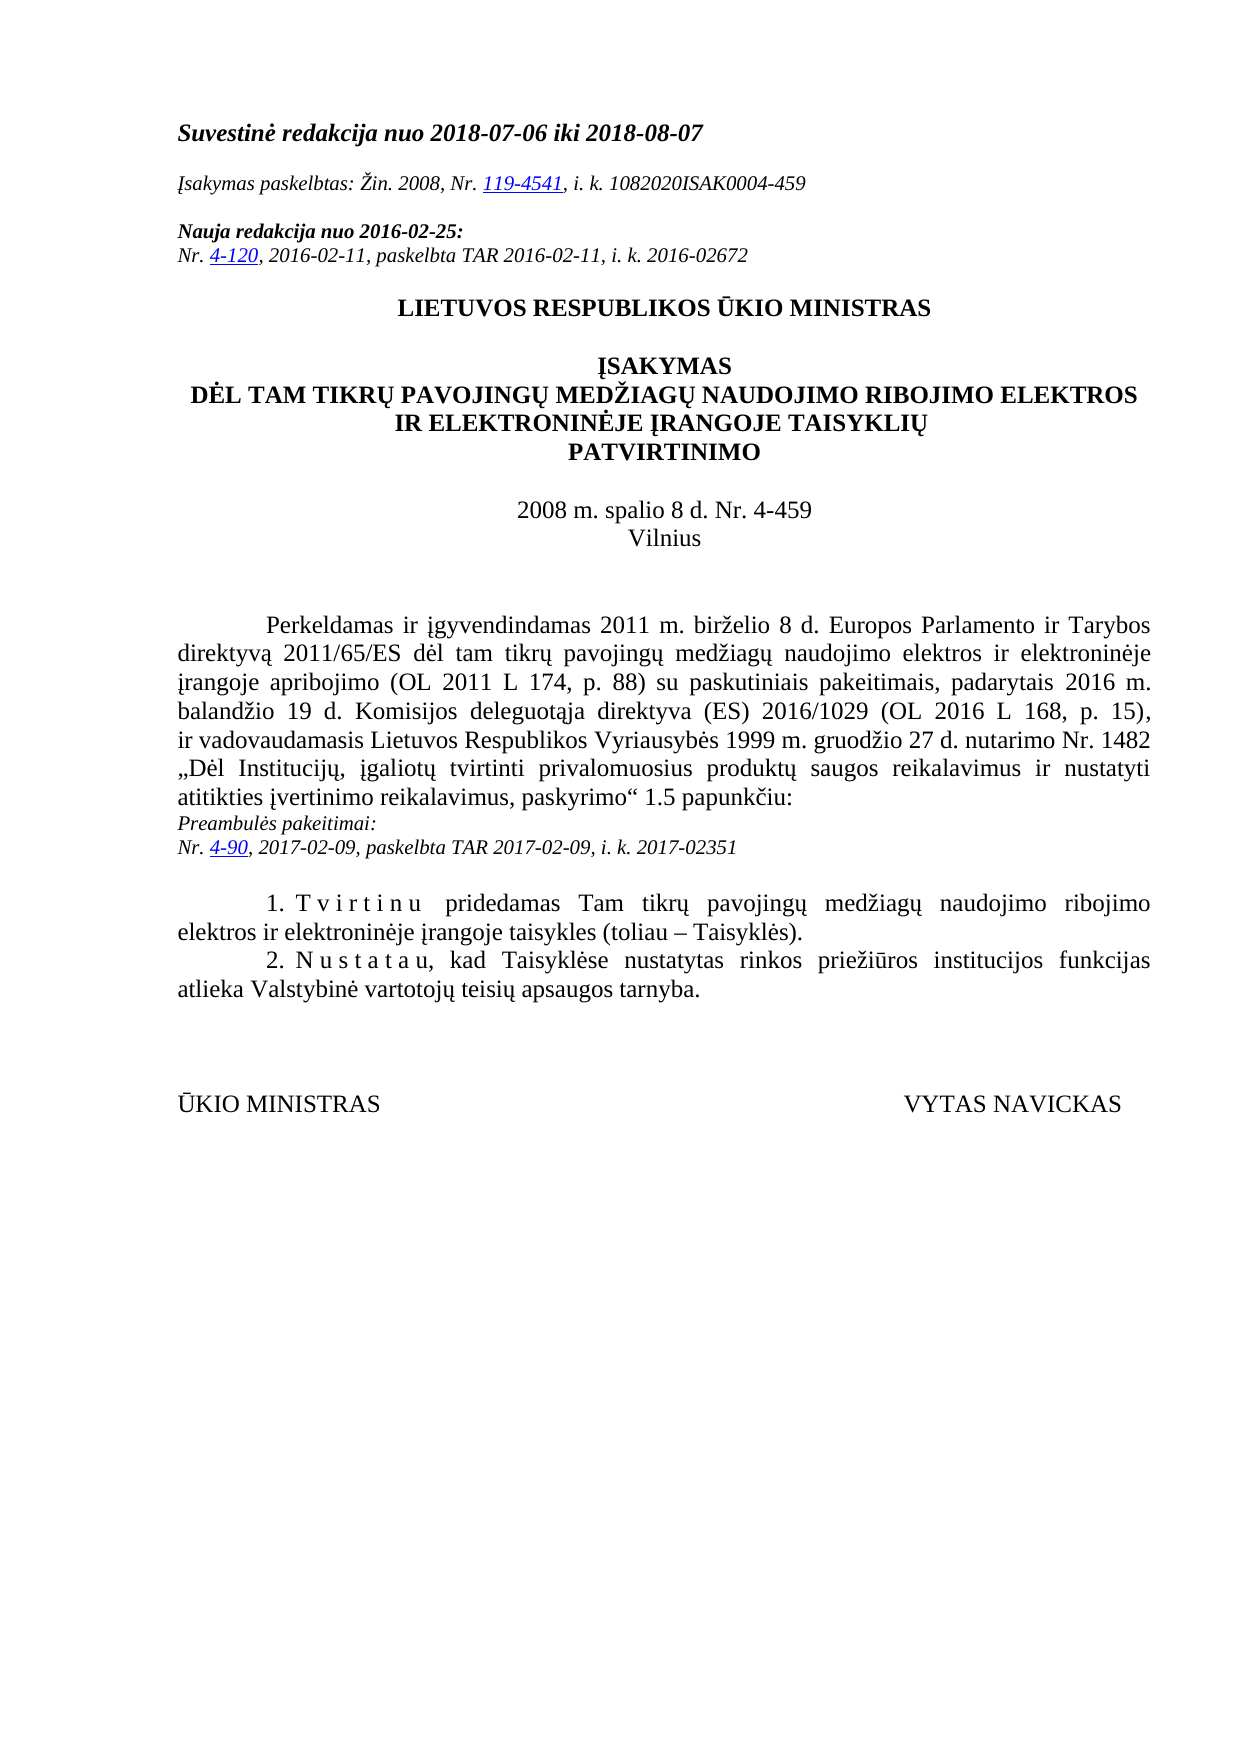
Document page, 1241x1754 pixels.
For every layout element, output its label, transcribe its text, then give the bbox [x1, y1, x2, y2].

text ŪKIO MINISTRAS VYTAS NAVICKAS [177, 1089, 1152, 1118]
text 2. Nustatau, kad Taisyklėse nustatytas rinkos priežiūros institucijos funkcijas atlieka Valstybinė vartotojų teisių apsaugos tarnyba. [177, 945, 1152, 1003]
text 1. Tvirtinu pridedamas Tam tikrų pavojingų medžiagų naudojimo ribojimo elektros ir elektroninėje įrangoje taisykles (toliau – Taisyklės). [177, 888, 1152, 945]
text Perkeldamas ir įgyvendindamas 2011 m. birželio 8 d. Europos Parlamento ir Tarybos direktyvą 2011/65/ES dėl tam tikrų pavojingų medžiagų naudojimo elektros ir elektroninėje įrangoje apribojimo (OL 2011 L 174, p. 88) su paskutiniais pakeitimais, padarytais 2016 m. balandžio 19 d. Komisijos deleguotąja direktyva (ES) 2016/1029 (OL 2016 L 168, p. 15), ir vadovaudamasis Lietuvos Respublikos Vyriausybės 1999 m. gruodžio 27 d. nutarimo Nr. 1482 „Dėl Institucijų, įgaliotų tvirtinti privalomuosius produktų saugos reikalavimus ir nustatyti atitikties įvertinimo reikalavimus, paskyrimo“ 1.5 papunkčiu: [177, 610, 1152, 811]
text Nauja redakcija nuo 2016-02-25: [177, 219, 1152, 243]
text Nr. 4-90, 2017-02-09, paskelbta TAR 2017-02-09, i. k. 2017-02351 [177, 835, 1152, 859]
text LIETUVOS RESPUBLIKOS ŪKIO MINISTRAS [177, 293, 1152, 322]
text PATVIRTINIMO [177, 437, 1152, 466]
text Preambulės pakeitimai: [177, 811, 1152, 835]
text Įsakymas paskelbtas: Žin. 2008, Nr. 119-4541, i. k. 1082020ISAK0004-459 [177, 171, 1152, 195]
text Suvestinė redakcija nuo 2018-07-06 iki 2018-08-07 [177, 118, 1152, 147]
text 2008 m. spalio 8 d. Nr. 4-459 [177, 495, 1152, 523]
text Vilnius [177, 523, 1152, 552]
text Nr. 4-120, 2016-02-11, paskelbta TAR 2016-02-11, i. k. 2016-02672 [177, 243, 1152, 267]
text DĖL TAM TIKRŲ PAVOJINGŲ MEDŽIAGŲ NAUDOJIMO RIBOJIMO ELEKTROS IR ELEKTRONINĖJE ĮRANGOJE TAISYKLIŲ [177, 380, 1152, 437]
text ĮSAKYMAS [177, 351, 1152, 380]
